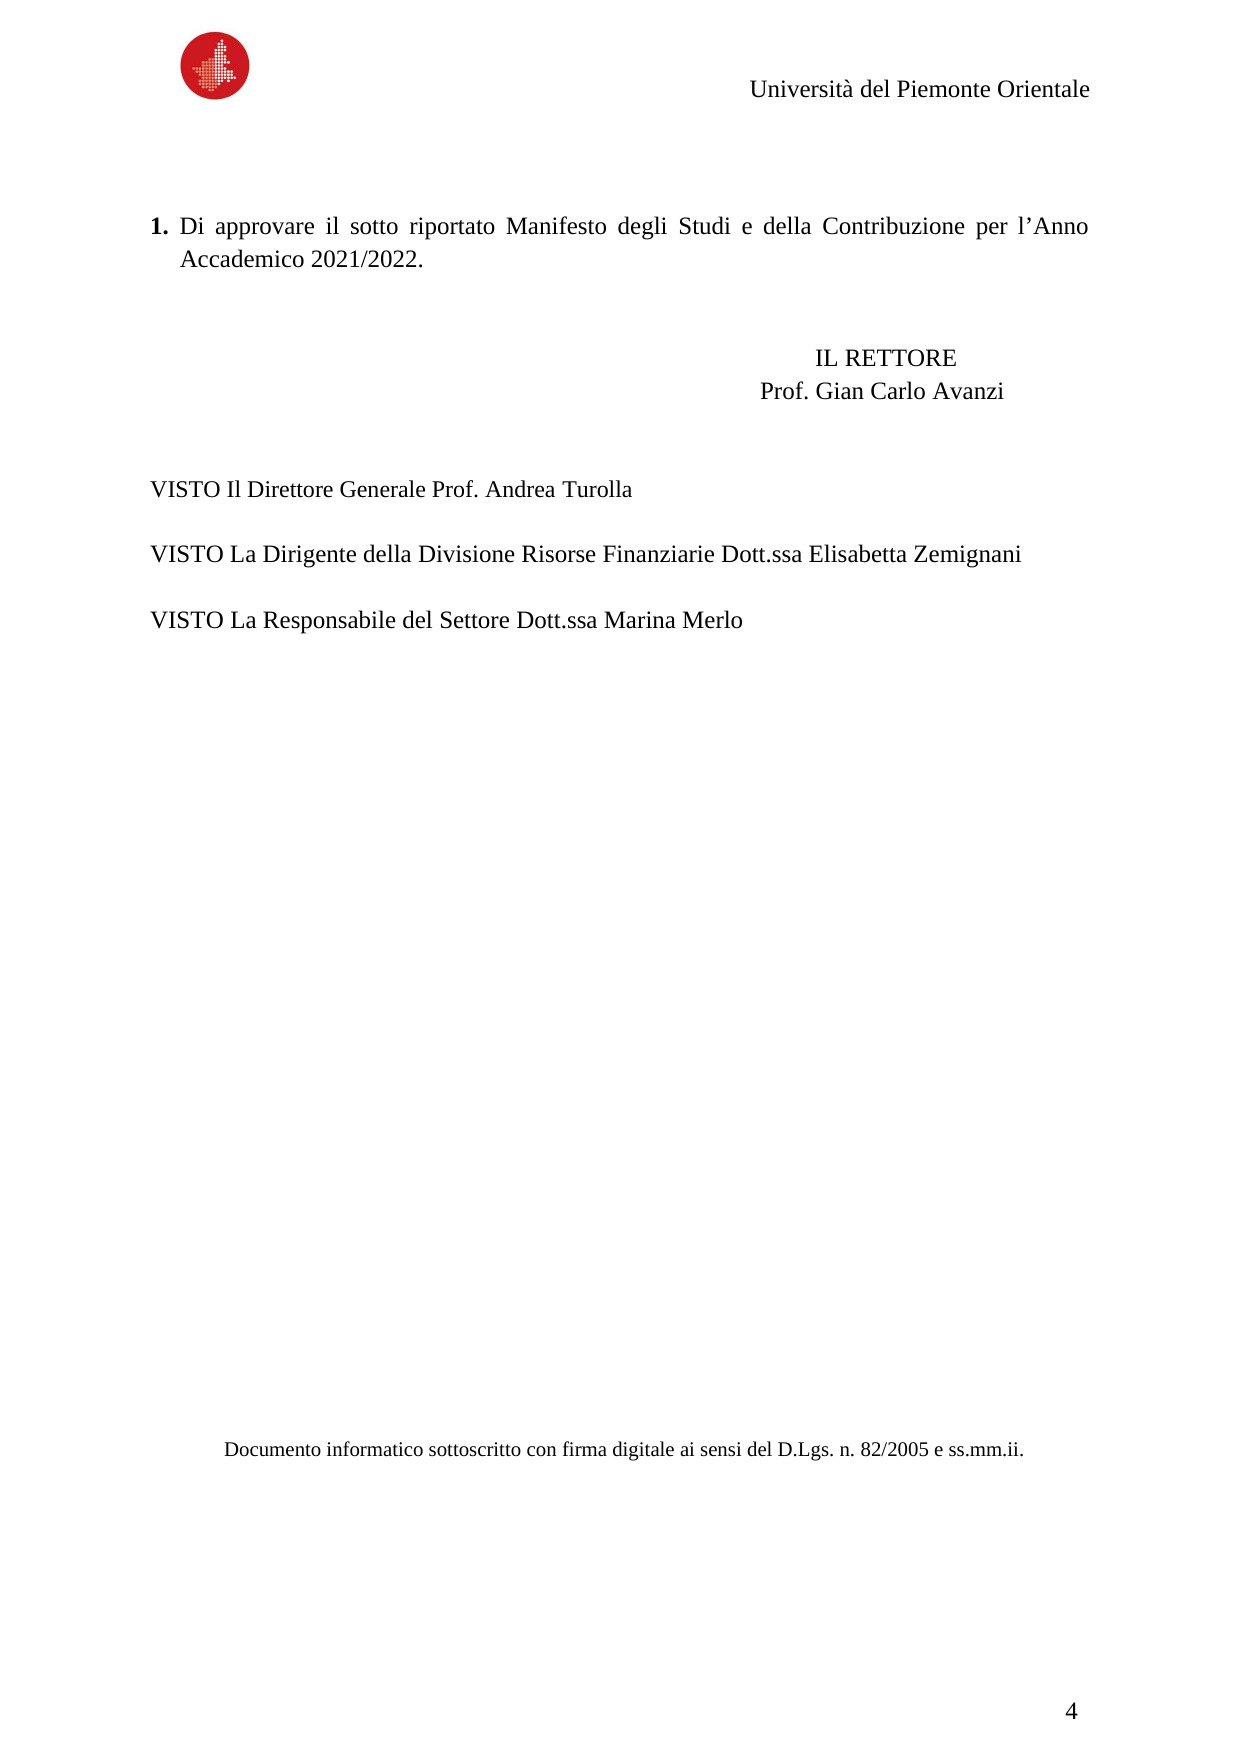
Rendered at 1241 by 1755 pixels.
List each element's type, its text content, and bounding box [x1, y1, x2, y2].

text IL RETTORE [715, 343, 1056, 372]
text Documento informatico sottoscritto con firma digitale ai sensi del D.Lgs. n. 82/2005 e ss.mm.ii. [149, 1437, 1099, 1461]
text VISTO Il Direttore Generale Prof. Andrea Turolla [150, 475, 1241, 503]
text VISTO La Dirigente della Divisione Risorse Finanziarie Dott.ssa Elisabetta Zemignani VISTO La Responsabile del Settore Dott.ssa Marina Merlo [150, 539, 1024, 634]
text 1. Di approvare il sotto riportato Manifesto degli Studi e della Contribuzione per l’Anno Accademico 2021/2022. [150, 211, 1091, 273]
text Prof. Gian Carlo Avanzi [708, 376, 1056, 405]
